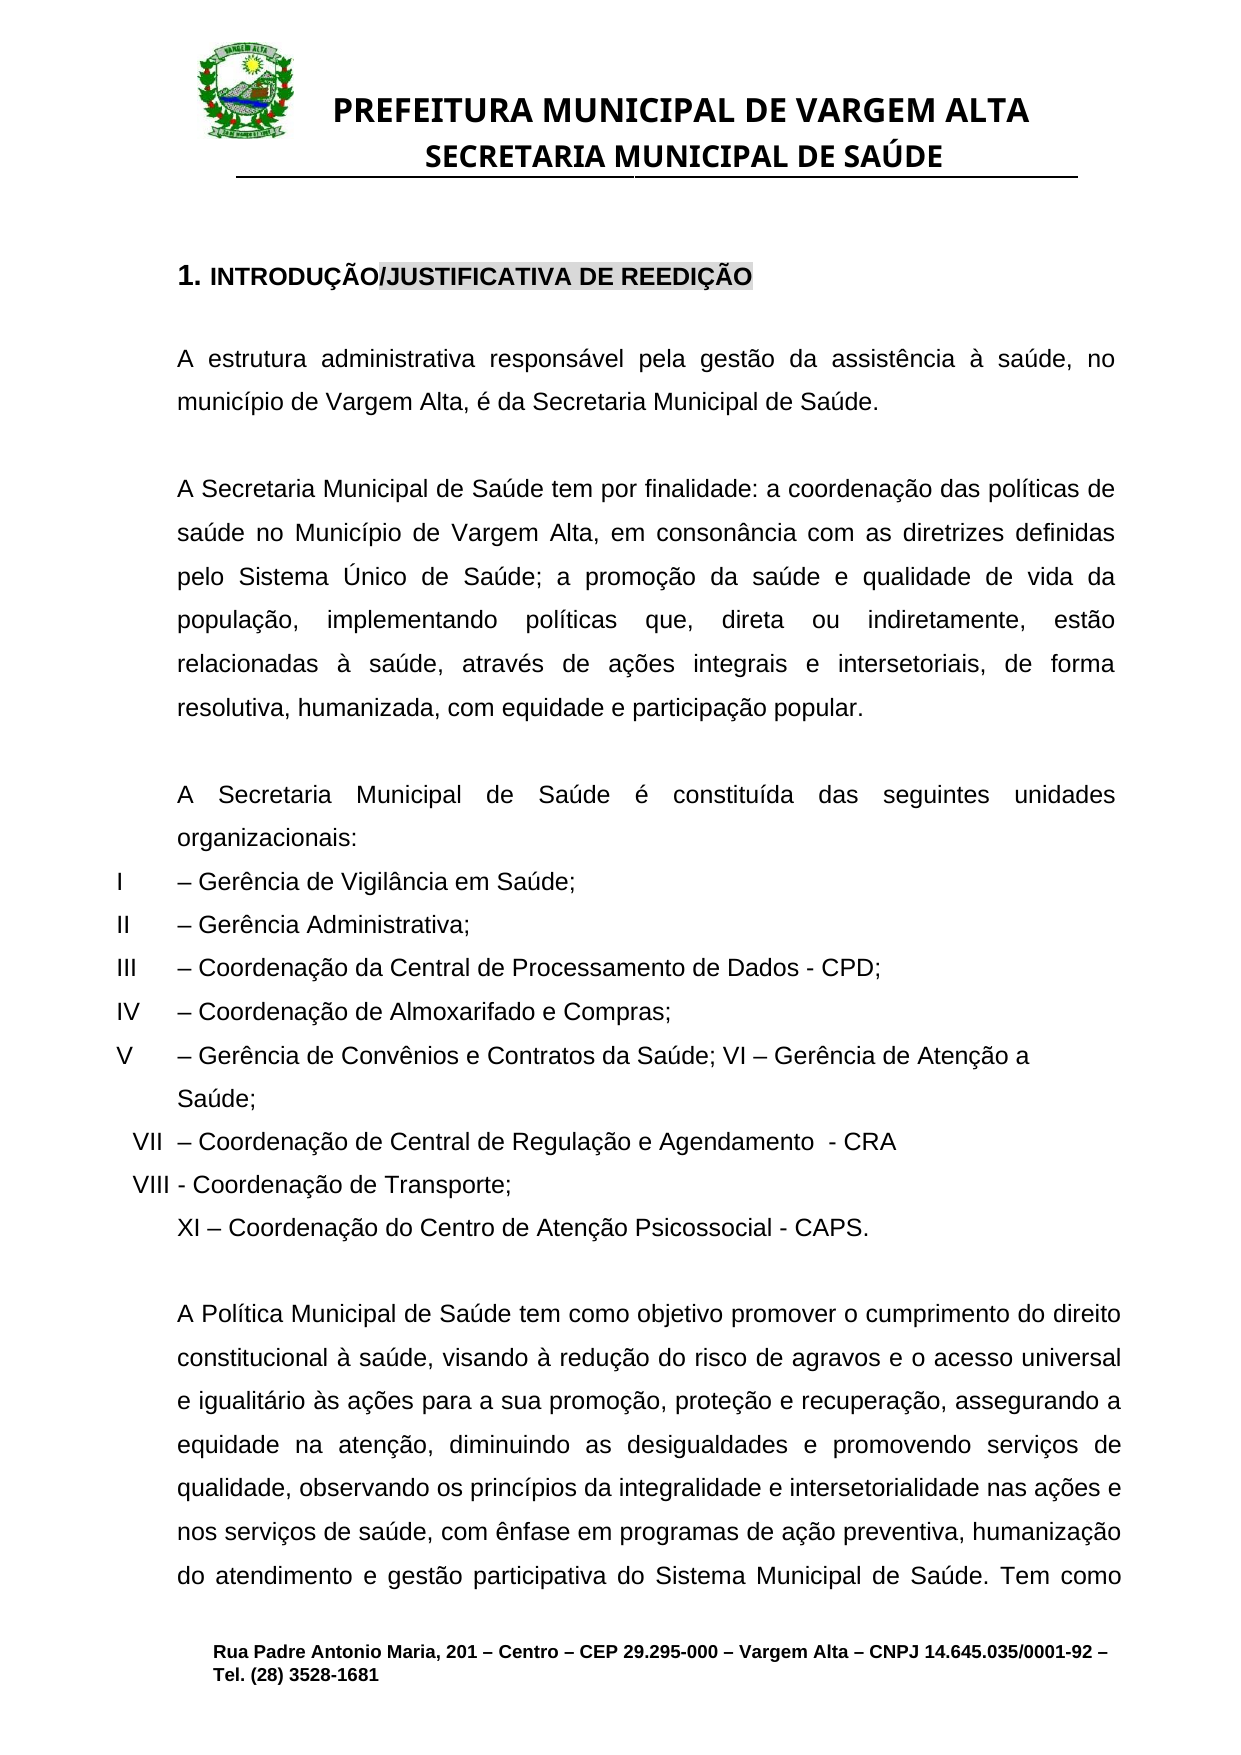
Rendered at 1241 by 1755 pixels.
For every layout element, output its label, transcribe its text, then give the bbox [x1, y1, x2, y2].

list - Coordenação de Transporte; [132, 1170, 1117, 1199]
list – Coordenação da Central de Processamento de Dados - CPD; [116, 953, 1117, 982]
list – Gerência de Vigilância em Saúde; [116, 867, 1117, 896]
text A Secretaria Municipal de Saúde tem por finalidade: a coordenação das políticas de saúde no Município de Vargem Alta, em consonância com as diretrizes definidas pelo Sistema Único de Saúde; a promoção da saúde e qualidade de vida da população, implementando políticas que, direta ou indiretamente, estão relacionadas à saúde, através de ações integrais e intersetoriais, de forma resolutiva, humanizada, com equidade e participação popular. [177, 474, 1117, 721]
text A Secretaria Municipal de Saúde é constituída das seguintes unidades organizacionais: [177, 779, 1117, 852]
text XI – Coordenação do Centro de Atenção Psicossocial - CAPS. [177, 1213, 1117, 1242]
text 1. INTRODUÇÃO/JUSTIFICATIVA DE REEDIÇÃO [177, 258, 1123, 291]
list – Coordenação de Almoxarifado e Compras; [116, 997, 1117, 1026]
list – Gerência Administrativa; [116, 910, 1117, 939]
text A Política Municipal de Saúde tem como objetivo promover o cumprimento do direito constitucional à saúde, visando à redução do risco de agravos e o acesso universal e igualitário às ações para a sua promoção, proteção e recuperação, assegurando a equidade na atenção, diminuindo as desigualdades e promovendo serviços de qualidade, observando os princípios da integralidade e intersetorialidade nas ações e nos serviços de saúde, com ênfase em programas de ação preventiva, humanização do atendimento e gestão participativa do Sistema Municipal de Saúde. Tem como [177, 1299, 1123, 1589]
list – Gerência de Convênios e Contratos da Saúde; VI – Gerência de Atenção a [116, 1041, 1117, 1069]
list – Coordenação de Central de Regulação e Agendamento - CRA [132, 1127, 1117, 1156]
text A estrutura administrativa responsável pela gestão da assistência à saúde, no município de Vargem Alta, é da Secretaria Municipal de Saúde. [177, 344, 1117, 416]
text Saúde; [177, 1084, 1117, 1113]
